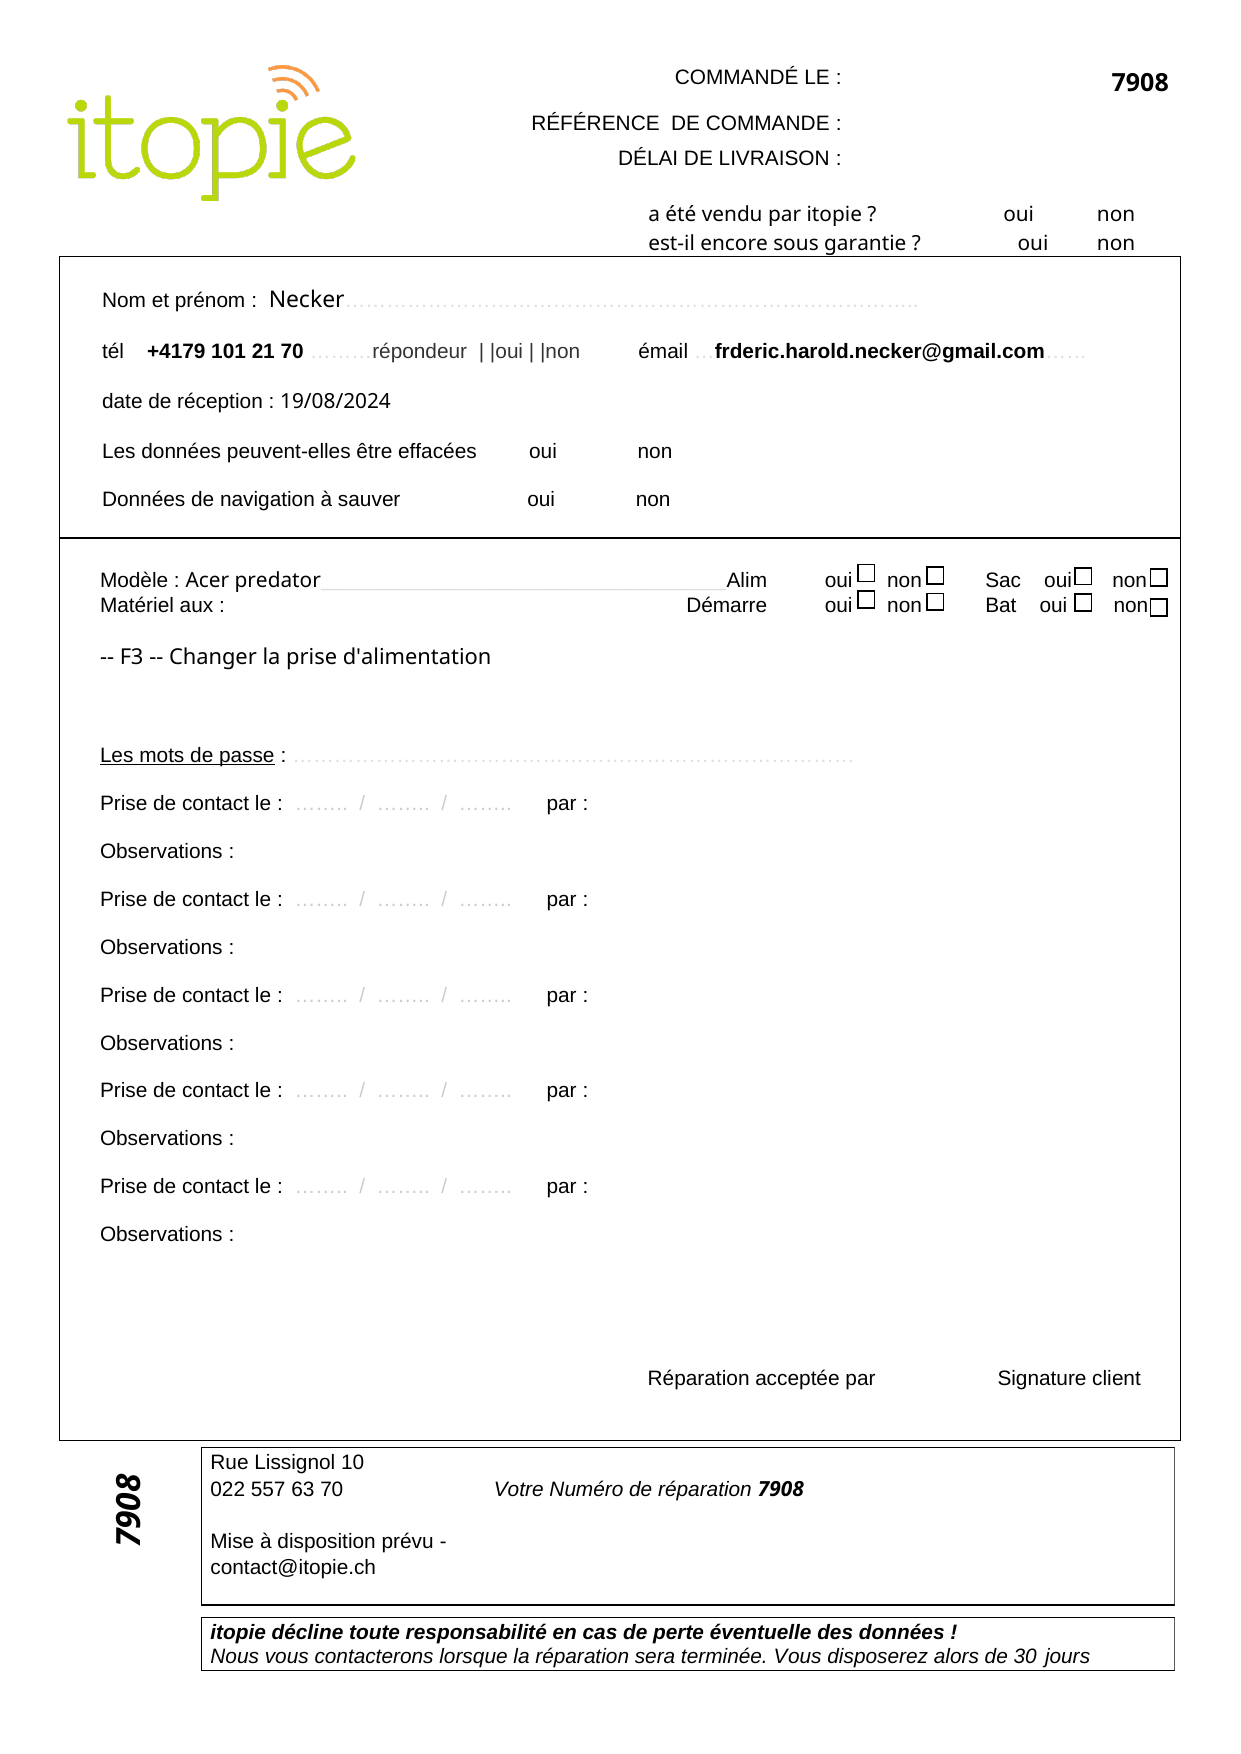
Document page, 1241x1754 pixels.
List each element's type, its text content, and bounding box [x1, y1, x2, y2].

text Observations : [60, 931, 1180, 958]
text Matériel aux : Démarre oui non Bat oui non [60, 590, 1180, 617]
text -- F3 -- Changer la prise d'alimentation [60, 638, 1180, 671]
table_cell [847, 105, 1180, 140]
text Réparation acceptée par Signature client [60, 1363, 1180, 1390]
picture [67, 65, 356, 201]
text a été vendu par itopie ? oui non [59, 199, 1181, 228]
text Prise de contact le : …….. / …….. / …….. par : [60, 788, 1180, 815]
table_cell [847, 140, 1180, 175]
text Observations : [60, 836, 1180, 863]
table_header 7908 [847, 59, 1180, 104]
text Modèle : Acer predator Alim oui non Sac oui non [948, 562, 1180, 590]
text Observations : [60, 1219, 1180, 1246]
text Les données peuvent-elles être effacées oui non [60, 436, 1180, 463]
text Prise de contact le : …….. / …….. / …….. par : [60, 883, 1180, 911]
text Modèle : Acer predator Alim oui non Sac oui non [60, 562, 856, 590]
table_cell DÉLAI DE LIVRAISON : [490, 140, 847, 175]
text Observations : [60, 1027, 1180, 1054]
text tél +4179 101 21 70 ………répondeur | |oui | |non émail …frderic.harold.necker@gmail.com…… [60, 335, 1180, 362]
text Modèle : Acer predator Alim oui non Sac oui non [879, 562, 925, 590]
table_cell RÉFÉRENCE DE COMMANDE : [490, 105, 847, 140]
table_header 7908 [59, 1441, 195, 1677]
table_cell itopie décline toute responsabilité en cas de perte éventuelle des données ! Nous vous contacterons lorsque la réparation sera terminée. Vous disposerez alors de 30 jours [195, 1611, 1180, 1677]
text date de réception : 19/08/2024 [60, 383, 1180, 415]
text Prise de contact le : …….. / …….. / …….. par : [60, 1171, 1180, 1198]
table_header COMMANDÉ LE : [490, 59, 847, 104]
text Observations : [60, 1123, 1180, 1150]
text Données de navigation à sauver oui non [60, 484, 1180, 511]
text Prise de contact le : …….. / …….. / …….. par : [60, 1075, 1180, 1102]
text Les mots de passe : ……………………………………………………………………… [60, 740, 1180, 767]
table_header Rue Lissignol 10 022 557 63 70 Votre Numéro de réparation 7908 Mise à disposition prévu - contact@itopie.ch [195, 1441, 1180, 1611]
text est-il encore sous garantie ? oui non [59, 228, 1181, 256]
text Prise de contact le : …….. / …….. / …….. par : [60, 979, 1180, 1006]
text Nom et prénom : Necker……………………………………………………………………….. [60, 280, 1180, 314]
